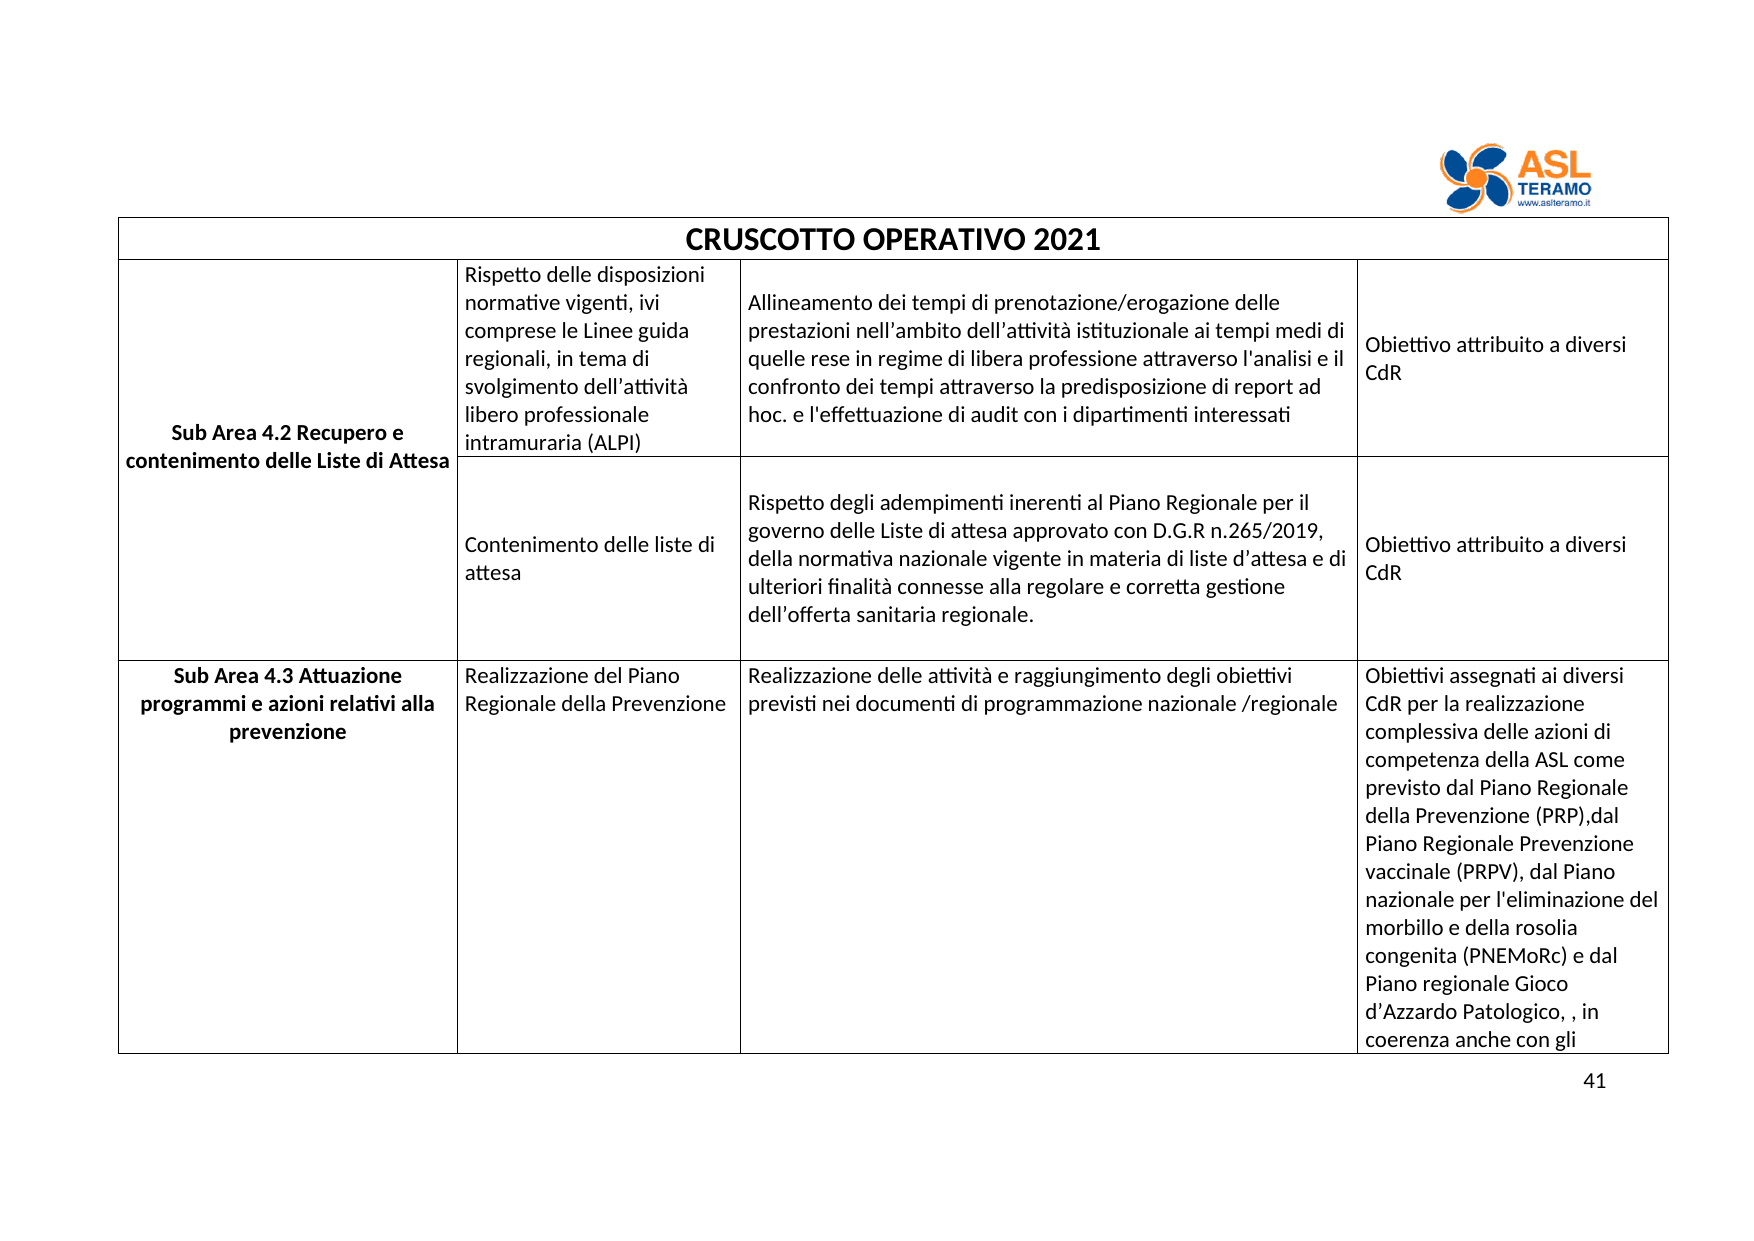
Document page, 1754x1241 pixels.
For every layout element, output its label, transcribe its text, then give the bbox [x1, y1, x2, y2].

table_cell Obiettivo attribuito a diversi CdR [1358, 457, 1668, 660]
table_cell Allineamento dei tempi di prenotazione/erogazione delle prestazioni nell’ambito dell’attività istituzionale ai tempi medi di quelle rese in regime di libera professione attraverso l'analisi e il confronto dei tempi attraverso la predisposizione di report ad hoc. e l'effettuazione di audit con i dipartimenti interessati [741, 260, 1357, 456]
table_header CRUSCOTTO OPERATIVO 2021 [119, 218, 1668, 259]
table_cell Sub Area 4.2 Recupero e contenimento delle Liste di Attesa [119, 260, 457, 660]
table_cell Obiettivi assegnati ai diversi CdR per la realizzazione complessiva delle azioni di competenza della ASL come previsto dal Piano Regionale della Prevenzione (PRP),dal Piano Regionale Prevenzione vaccinale (PRPV), dal Piano nazionale per l'eliminazione del morbillo e della rosolia congenita (PNEMoRc) e dal Piano regionale Gioco d’Azzardo Patologico, , in coerenza anche con gli [1358, 661, 1668, 1053]
table_cell Realizzazione delle attività e raggiungimento degli obiettivi previsti nei documenti di programmazione nazionale /regionale [741, 661, 1357, 1053]
table_cell Contenimento delle liste di attesa [458, 457, 740, 660]
table_cell Rispetto delle disposizioni normative vigenti, ivi comprese le Linee guida regionali, in tema di svolgimento dell’attività libero professionale intramuraria (ALPI) [458, 260, 740, 456]
table_cell Sub Area 4.3 Attuazione programmi e azioni relativi alla prevenzione [119, 661, 457, 1053]
table_cell Obiettivo attribuito a diversi CdR [1358, 260, 1668, 456]
table_cell Rispetto degli adempimenti inerenti al Piano Regionale per il governo delle Liste di attesa approvato con D.G.R n.265/2019, della normativa nazionale vigente in materia di liste d’attesa e di ulteriori finalità connesse alla regolare e corretta gestione dell’offerta sanitaria regionale. [741, 457, 1357, 660]
table_cell Realizzazione del Piano Regionale della Prevenzione [458, 661, 740, 1053]
